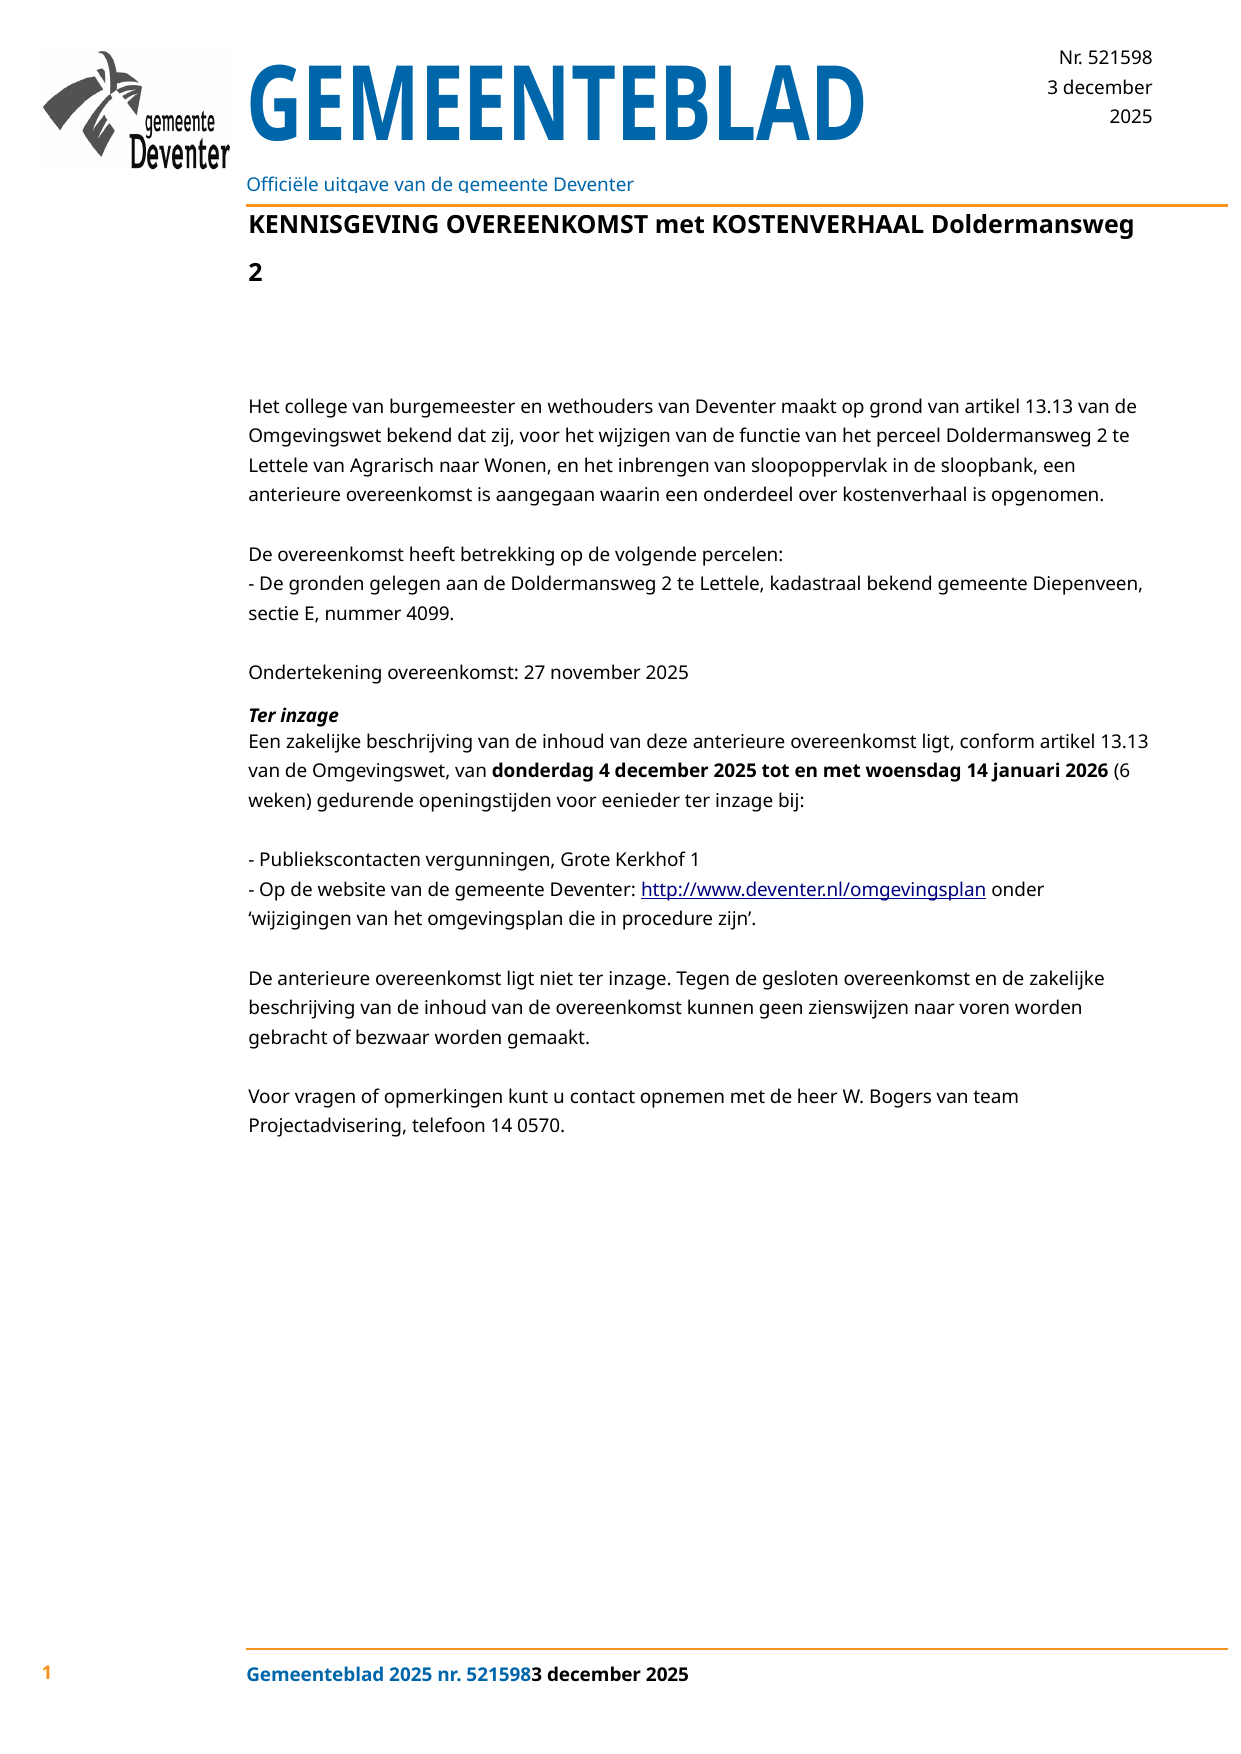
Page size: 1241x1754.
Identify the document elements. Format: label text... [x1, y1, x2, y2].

text KENNISGEVING OVEREENKOMST met KOSTENVERHAAL Doldermansweg 2 [248, 207, 1152, 288]
text - Op de website van de gemeente Deventer: http://www.deventer.nl/omgevingsplan onder ‘wijzigingen van het omgevingsplan die in procedure zijn’. [248, 876, 1152, 931]
text Voor vragen of opmerkingen kunt u contact opnemen met de heer W. Bogers van team Projectadvisering, telefoon 14 0570. [248, 1083, 1152, 1138]
text Het college van burgemeester en wethouders van Deventer maakt op grond van artikel 13.13 van de Omgevingswet bekend dat zij, voor het wijzigen van de functie van het perceel Doldermansweg 2 te Lettele van Agrarisch naar Wonen, en het inbrengen van sloopoppervlak in de sloopbank, een anterieure overeenkomst is aangegaan waarin een onderdeel over kostenverhaal is opgenomen. [248, 393, 1152, 507]
text Ter inzage [248, 702, 1152, 728]
text De overeenkomst heeft betrekking op de volgende percelen: [248, 541, 1152, 567]
picture [41, 47, 231, 172]
text Ondertekening overeenkomst: 27 november 2025 [248, 659, 1152, 685]
text De anterieure overeenkomst ligt niet ter inzage. Tegen de gesloten overeenkomst en de zakelijke beschrijving van de inhoud van de overeenkomst kunnen geen zienswijzen naar voren worden gebracht of bezwaar worden gemaakt. [248, 965, 1152, 1049]
text - De gronden gelegen aan de Doldermansweg 2 te Lettele, kadastraal bekend gemeente Diepenveen, sectie E, nummer 4099. [248, 570, 1152, 626]
text - Publiekscontacten vergunningen, Grote Kerkhof 1 [248, 846, 1152, 872]
text Een zakelijke beschrijving van de inhoud van deze anterieure overeenkomst ligt, conform artikel 13.13 van de Omgevingswet, van donderdag 4 december 2025 tot en met woensdag 14 januari 2026 (6 weken) gedurende openingstijden voor eenieder ter inzage bij: [248, 728, 1152, 813]
